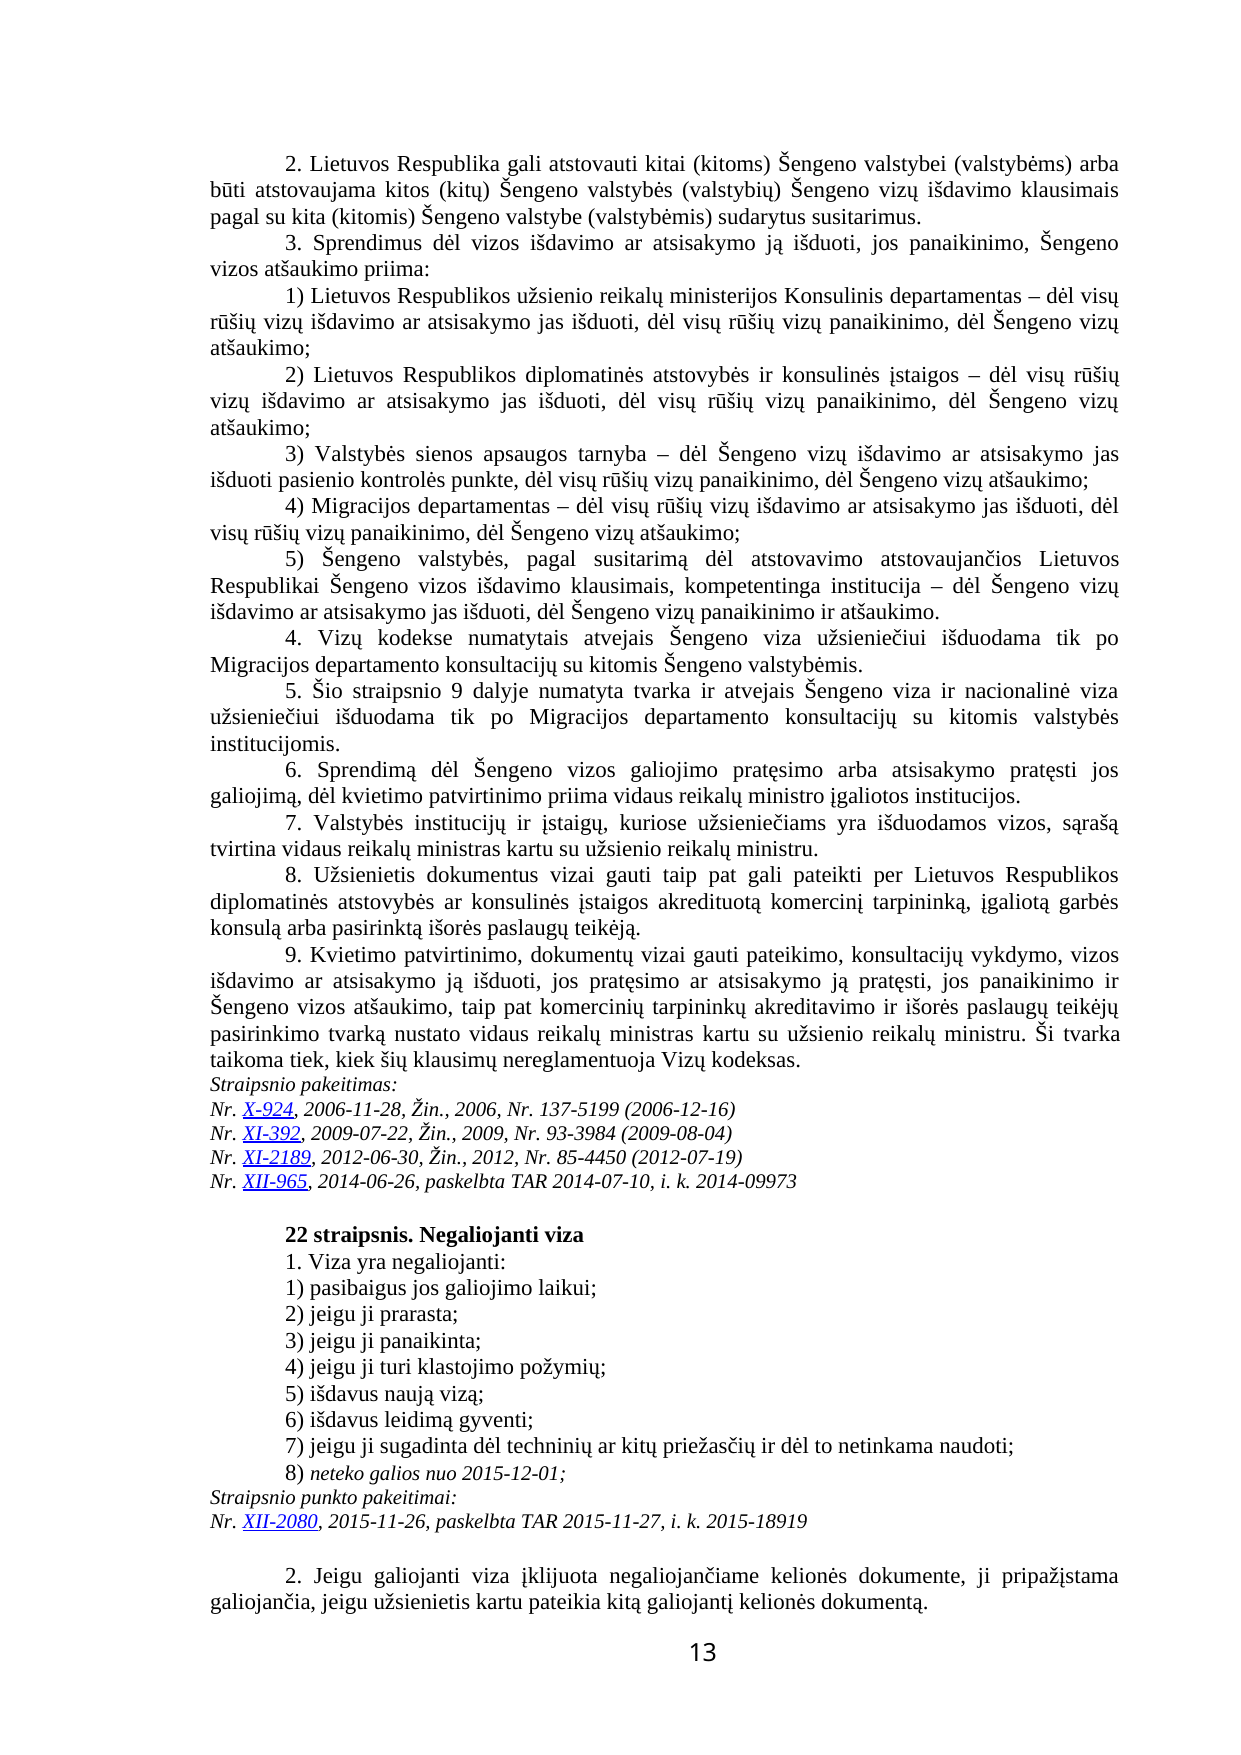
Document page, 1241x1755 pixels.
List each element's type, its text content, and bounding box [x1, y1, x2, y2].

text 1) Lietuvos Respublikos užsienio reikalų ministerijos Konsulinis departamentas – dėl visų rūšių vizų išdavimo ar atsisakymo jas išduoti, dėl visų rūšių vizų panaikinimo, dėl Šengeno vizų atšaukimo; [210, 282, 1120, 361]
text 2. Lietuvos Respublika gali atstovauti kitai (kitoms) Šengeno valstybei (valstybėms) arba būti atstovaujama kitos (kitų) Šengeno valstybės (valstybių) Šengeno vizų išdavimo klausimais pagal su kita (kitomis) Šengeno valstybe (valstybėmis) sudarytus susitarimus. [210, 150, 1120, 229]
text 8) neteko galios nuo 2015-12-01; [210, 1459, 1120, 1485]
text 3. Sprendimus dėl vizos išdavimo ar atsisakymo ją išduoti, jos panaikinimo, Šengeno vizos atšaukimo priima: [210, 229, 1120, 282]
text 7. Valstybės institucijų ir įstaigų, kuriose užsieniečiams yra išduodamos vizos, sąrašą tvirtina vidaus reikalų ministras kartu su užsienio reikalų ministru. [210, 809, 1120, 862]
text 4) Migracijos departamentas – dėl visų rūšių vizų išdavimo ar atsisakymo jas išduoti, dėl visų rūšių vizų panaikinimo, dėl Šengeno vizų atšaukimo; [210, 493, 1120, 545]
text 6. Sprendimą dėl Šengeno vizos galiojimo pratęsimo arba atsisakymo pratęsti jos galiojimą, dėl kvietimo patvirtinimo priima vidaus reikalų ministro įgaliotos institucijos. [210, 756, 1120, 809]
text 4. Vizų kodekse numatytais atvejais Šengeno viza užsieniečiui išduodama tik po Migracijos departamento konsultacijų su kitomis Šengeno valstybėmis. [210, 624, 1120, 677]
text Nr. XI-2189, 2012-06-30, Žin., 2012, Nr. 85-4450 (2012-07-19) [210, 1144, 1120, 1169]
text 1. Viza yra negaliojanti: [210, 1248, 1120, 1274]
text 9. Kvietimo patvirtinimo, dokumentų vizai gauti pateikimo, konsultacijų vykdymo, vizos išdavimo ar atsisakymo ją išduoti, jos pratęsimo ar atsisakymo ją pratęsti, jos panaikinimo ir Šengeno vizos atšaukimo, taip pat komercinių tarpininkų akreditavimo ir išorės paslaugų teikėjų pasirinkimo tvarką nustato vidaus reikalų ministras kartu su užsienio reikalų ministru. Ši tvarka taikoma tiek, kiek šių klausimų nereglamentuoja Vizų kodeksas. [210, 941, 1120, 1072]
text Nr. XII-2080, 2015-11-26, paskelbta TAR 2015-11-27, i. k. 2015-18919 [210, 1509, 1120, 1533]
text Straipsnio punkto pakeitimai: [210, 1485, 1120, 1509]
text 8. Užsienietis dokumentus vizai gauti taip pat gali pateikti per Lietuvos Respublikos diplomatinės atstovybės ar konsulinės įstaigos akredituotą komercinį tarpininką, įgaliotą garbės konsulą arba pasirinktą išorės paslaugų teikėją. [210, 862, 1120, 941]
text 7) jeigu ji sugadinta dėl techninių ar kitų priežasčių ir dėl to netinkama naudoti; [210, 1432, 1120, 1459]
text 3) Valstybės sienos apsaugos tarnyba – dėl Šengeno vizų išdavimo ar atsisakymo jas išduoti pasienio kontrolės punkte, dėl visų rūšių vizų panaikinimo, dėl Šengeno vizų atšaukimo; [210, 440, 1120, 493]
text 6) išdavus leidimą gyventi; [210, 1406, 1120, 1432]
text 2) jeigu ji prarasta; [210, 1301, 1120, 1327]
text 3) jeigu ji panaikinta; [210, 1327, 1120, 1353]
text 2. Jeigu galiojanti viza įklijuota negaliojančiame kelionės dokumente, ji pripažįstama galiojančia, jeigu užsienietis kartu pateikia kitą galiojantį kelionės dokumentą. [210, 1562, 1120, 1614]
text Nr. XII-965, 2014-06-26, paskelbta TAR 2014-07-10, i. k. 2014-09973 [210, 1169, 1120, 1193]
text Nr. XI-392, 2009-07-22, Žin., 2009, Nr. 93-3984 (2009-08-04) [210, 1121, 1120, 1144]
text Straipsnio pakeitimas: [210, 1072, 1120, 1096]
text 5) išdavus naują vizą; [210, 1379, 1120, 1406]
text 5. Šio straipsnio 9 dalyje numatyta tvarka ir atvejais Šengeno viza ir nacionalinė viza užsieniečiui išduodama tik po Migracijos departamento konsultacijų su kitomis valstybės institucijomis. [210, 677, 1120, 756]
text Nr. X-924, 2006-11-28, Žin., 2006, Nr. 137-5199 (2006-12-16) [210, 1096, 1120, 1121]
text 2) Lietuvos Respublikos diplomatinės atstovybės ir konsulinės įstaigos – dėl visų rūšių vizų išdavimo ar atsisakymo jas išduoti, dėl visų rūšių vizų panaikinimo, dėl Šengeno vizų atšaukimo; [210, 361, 1120, 440]
text 4) jeigu ji turi klastojimo požymių; [210, 1353, 1120, 1379]
text 5) Šengeno valstybės, pagal susitarimą dėl atstovavimo atstovaujančios Lietuvos Respublikai Šengeno vizos išdavimo klausimais, kompetentinga institucija – dėl Šengeno vizų išdavimo ar atsisakymo jas išduoti, dėl Šengeno vizų panaikinimo ir atšaukimo. [210, 545, 1120, 624]
text 1) pasibaigus jos galiojimo laikui; [210, 1274, 1120, 1301]
text 22 straipsnis. Negaliojanti viza [210, 1221, 1120, 1248]
